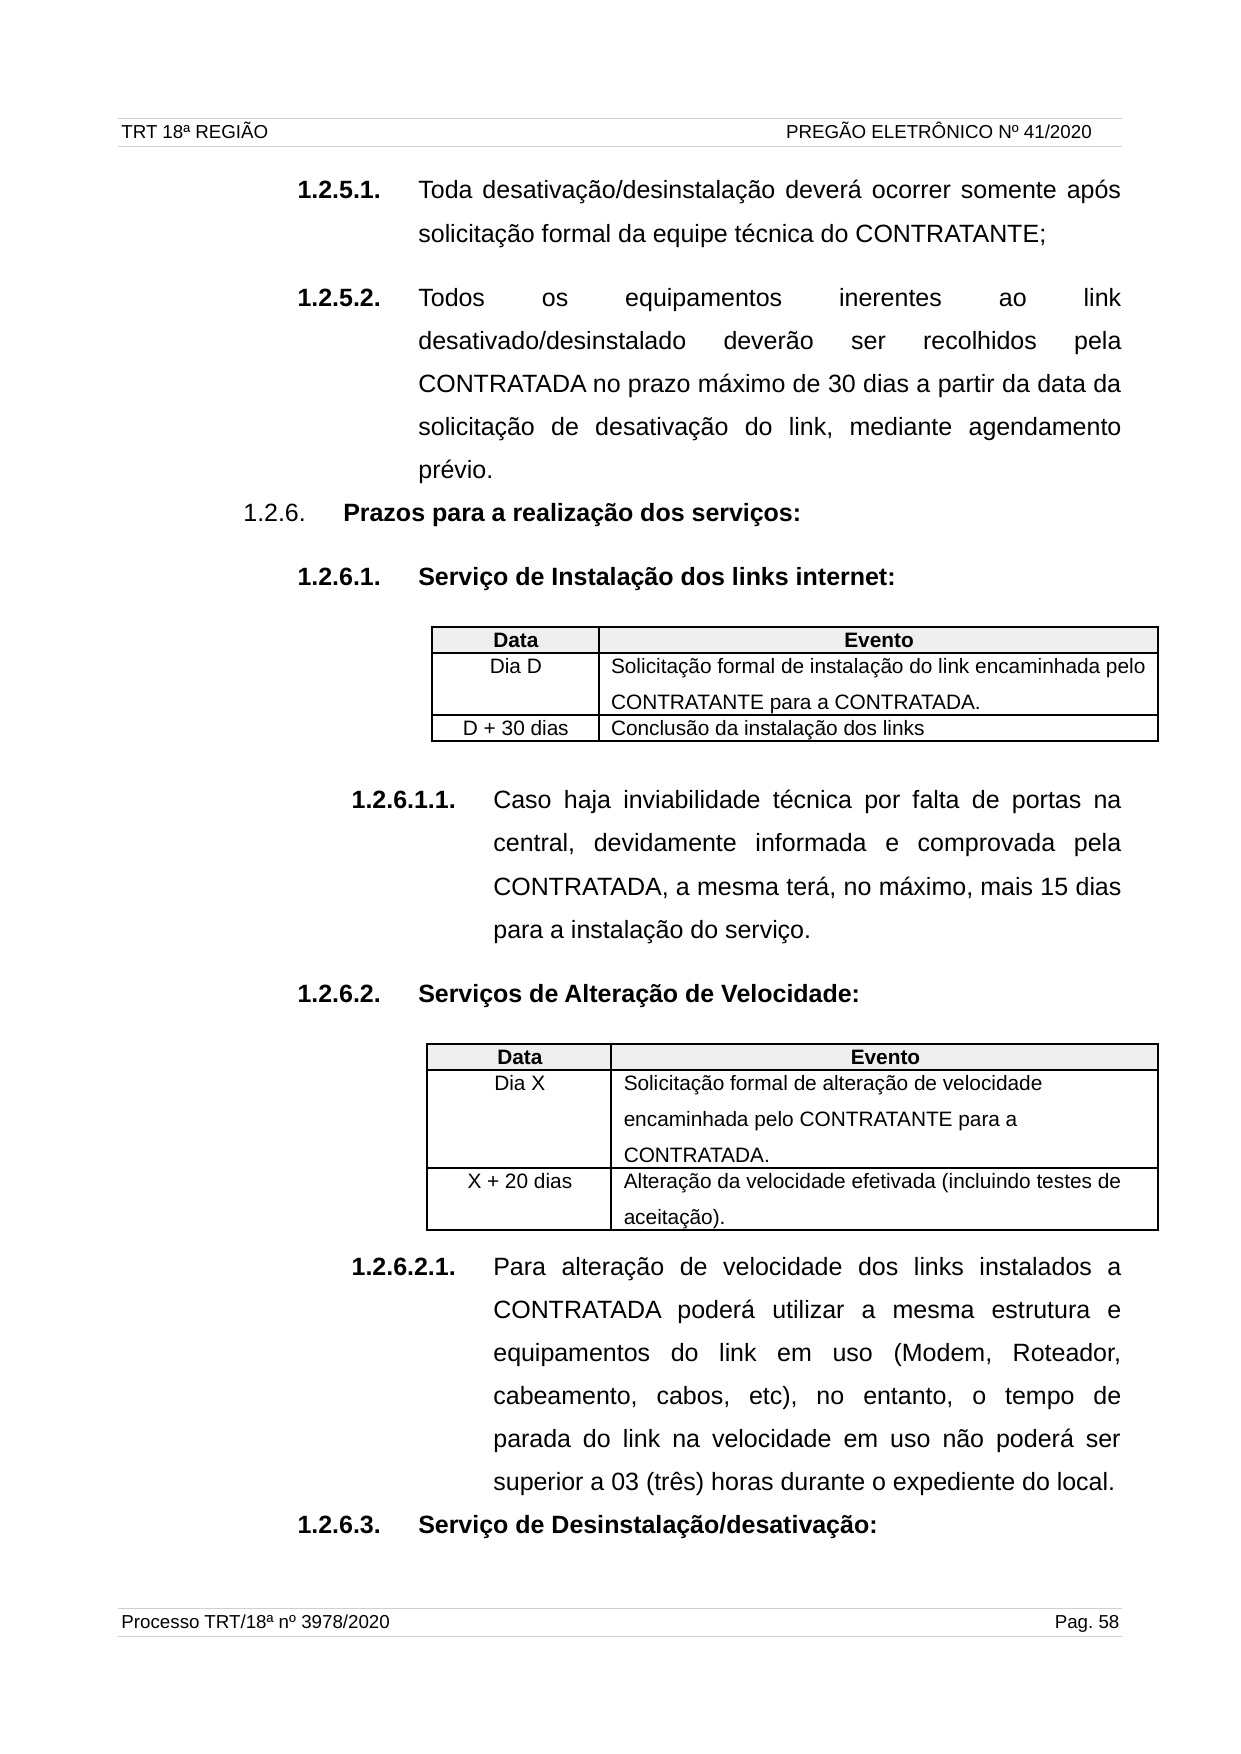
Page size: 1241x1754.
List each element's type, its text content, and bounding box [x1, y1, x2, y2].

list Toda desativação/desinstalação deverá ocorrer somente após solicitação formal da equipe técnica do CONTRATANTE; [381, 175, 1122, 247]
table_cell D + 30 dias [433, 716, 598, 740]
table_header Data [433, 628, 598, 652]
table_header Data [428, 1045, 610, 1069]
list Serviço de Desinstalação/desativação: [381, 1510, 1122, 1539]
table_cell Dia X [428, 1071, 610, 1167]
list Serviços de Alteração de Velocidade: [381, 979, 1122, 1007]
list Serviço de Instalação dos links internet: [381, 562, 1122, 591]
list Todos os equipamentos inerentes ao link desativado/desinstalado deverão ser recolhidos pela CONTRATADA no prazo máximo de 30 dias a partir da data da solicitação de desativação do link, mediante agendamento prévio. [381, 282, 1122, 484]
table_cell Solicitação formal de instalação do link encaminhada pelo CONTRATANTE para a CONTRATADA. [600, 654, 1157, 714]
table_cell X + 20 dias [428, 1169, 610, 1228]
table_cell Dia D [433, 654, 598, 714]
table_cell Alteração da velocidade efetivada (incluindo testes de aceitação). [612, 1169, 1157, 1228]
table_header Evento [612, 1045, 1157, 1069]
table_cell Conclusão da instalação dos links [600, 716, 1157, 740]
list Prazos para a realização dos serviços: [306, 498, 1122, 527]
list Caso haja inviabilidade técnica por falta de portas na central, devidamente informada e comprovada pela CONTRATADA, a mesma terá, no máximo, mais 15 dias para a instalação do serviço. [456, 785, 1122, 943]
list Para alteração de velocidade dos links instalados a CONTRATADA poderá utilizar a mesma estrutura e equipamentos do link em uso (Modem, Roteador, cabeamento, cabos, etc), no entanto, o tempo de parada do link na velocidade em uso não poderá ser superior a 03 (três) horas durante o expediente do local. [456, 1251, 1122, 1496]
table_cell Solicitação formal de alteração de velocidade encaminhada pelo CONTRATANTE para a CONTRATADA. [612, 1071, 1157, 1167]
table_header Evento [600, 628, 1157, 652]
